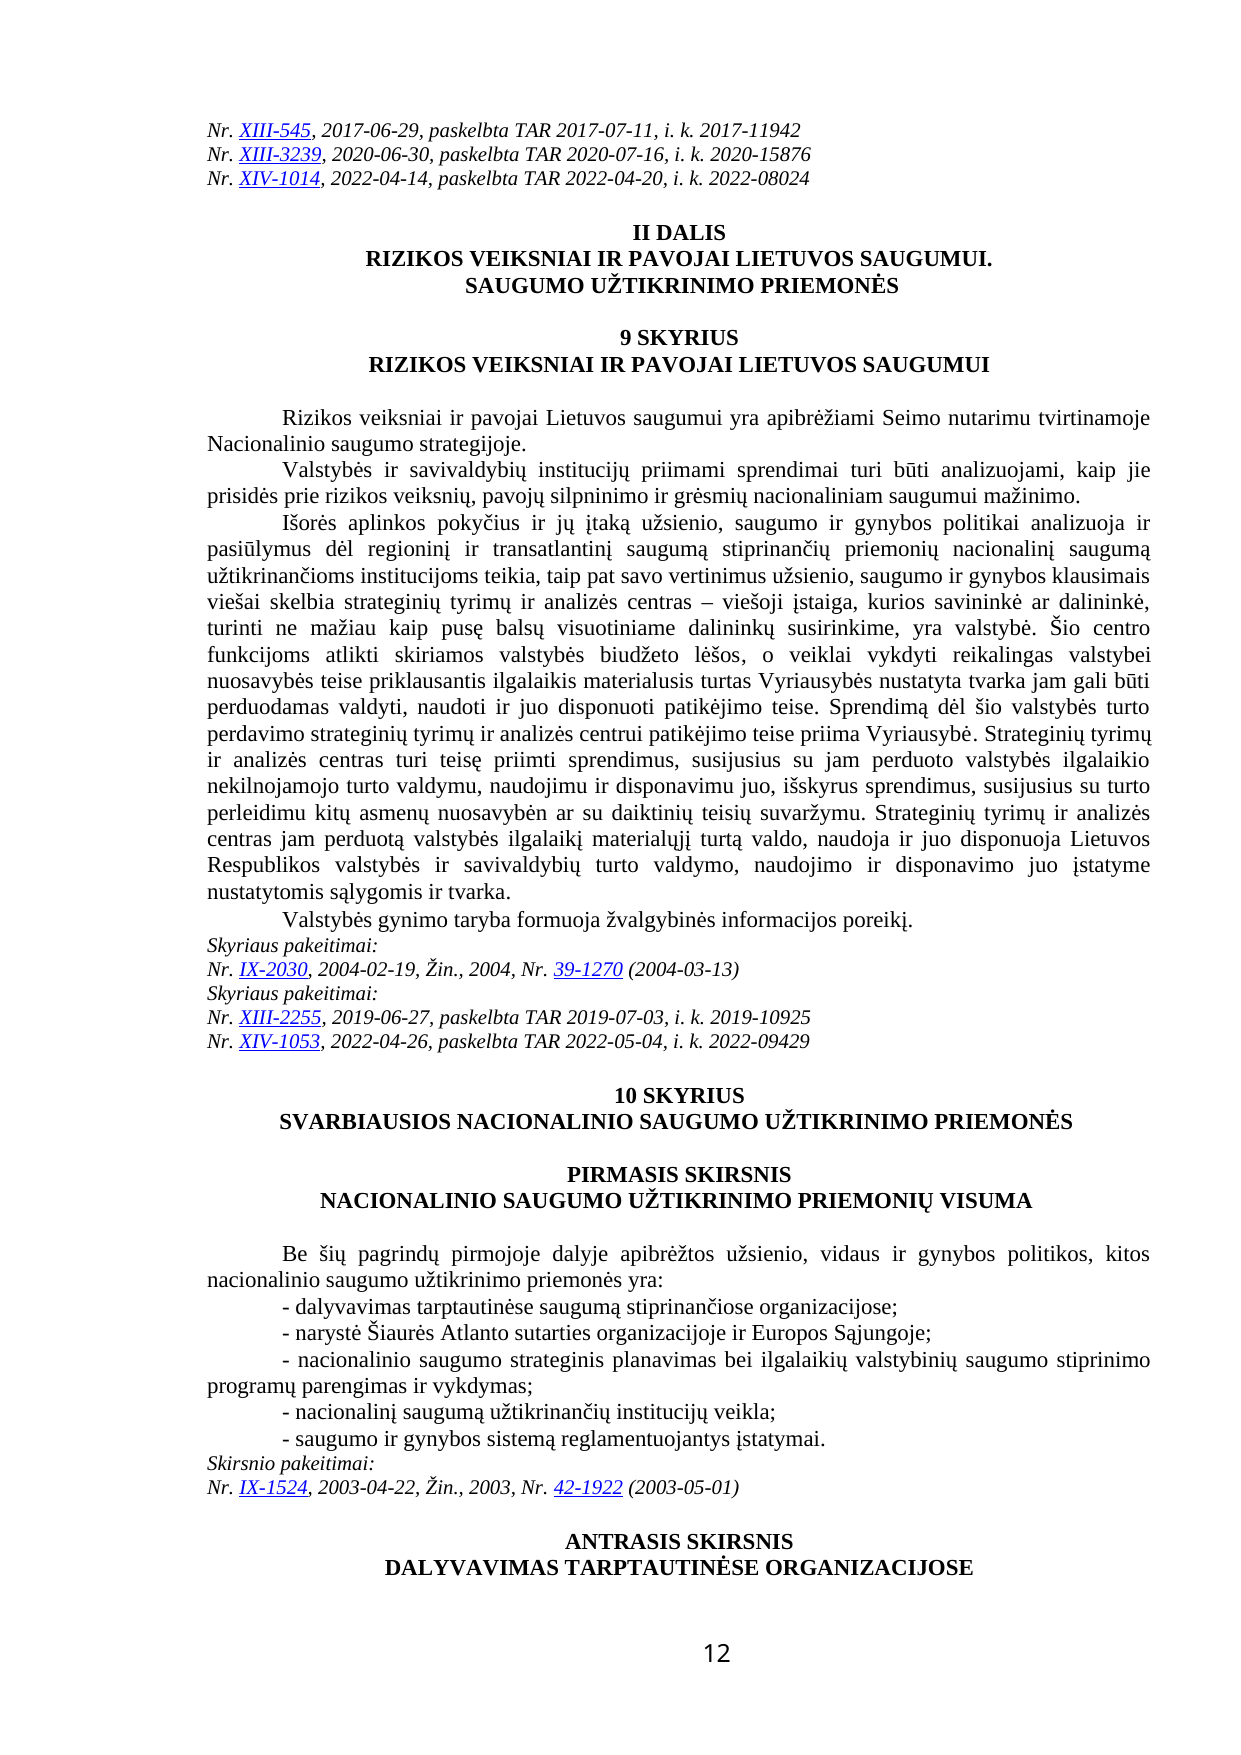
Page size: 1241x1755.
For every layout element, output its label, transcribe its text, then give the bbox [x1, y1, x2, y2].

text Skyriaus pakeitimai: [207, 981, 1152, 1005]
text Nr. XIV-1014, 2022-04-14, paskelbta TAR 2022-04-20, i. k. 2022-08024 [207, 166, 1152, 190]
subtitle DALYVAVIMAS TARPTAUTINĖSE ORGANIZACIJOSE [207, 1554, 1152, 1581]
text Nr. XIII-2255, 2019-06-27, paskelbta TAR 2019-07-03, i. k. 2019-10925 [207, 1005, 1152, 1029]
text SVARBIAUSIOS NACIONALINIO SAUGUMO UŽTIKRINIMO PRIEMONĖS [207, 1108, 1152, 1135]
text 9 skyrius [207, 324, 1152, 351]
text PirmasIS skirsnis [207, 1161, 1152, 1187]
text Nr. IX-2030, 2004-02-19, Žin., 2004, Nr. 39-1270 (2004-03-13) [207, 957, 1152, 981]
text NACIONALINIO SAUGUMO UŽTIKRINIMO PRIEMONIŲ VISUMA [207, 1187, 1152, 1214]
text Skyriaus pakeitimai: [207, 933, 1152, 957]
text Išorės aplinkos pokyčius ir jų įtaką užsienio, saugumo ir gynybos politikai analizuoja ir pasiūlymus dėl regioninį ir transatlantinį saugumą stiprinančių priemonių nacionalinį saugumą užtikrinančioms institucijoms teikia, taip pat savo vertinimus užsienio, saugumo ir gynybos klausimais viešai skelbia strateginių tyrimų ir analizės centras – viešoji įstaiga, kurios savininkė ar dalininkė, turinti ne mažiau kaip pusę balsų visuotiniame dalininkų susirinkime, yra valstybė. Šio centro funkcijoms atlikti skiriamos valstybės biudžeto lėšos, o veiklai vykdyti reikalingas valstybei nuosavybės teise priklausantis ilgalaikis materialusis turtas Vyriausybės nustatyta tvarka jam gali būti perduodamas valdyti, naudoti ir juo disponuoti patikėjimo teise. Sprendimą dėl šio valstybės turto perdavimo strateginių tyrimų ir analizės centrui patikėjimo teise priima Vyriausybė. Strateginių tyrimų ir analizės centras turi teisę priimti sprendimus, susijusius su jam perduoto valstybės ilgalaikio nekilnojamojo turto valdymu, naudojimu ir disponavimu juo, išskyrus sprendimus, susijusius su turto perleidimu kitų asmenų nuosavybėn ar su daiktinių teisių suvaržymu. Strateginių tyrimų ir analizės centras jam perduotą valstybės ilgalaikį materialųjį turtą valdo, naudoja ir juo disponuoja Lietuvos Respublikos valstybės ir savivaldybių turto valdymo, naudojimo ir disponavimo juo įstatyme nustatytomis sąlygomis ir tvarka. [207, 509, 1152, 904]
text Be šių pagrindų pirmojoje dalyje apibrėžtos užsienio, vidaus ir gynybos politikos, kitos nacionalinio saugumo užtikrinimo priemonės yra: [207, 1240, 1152, 1293]
text - narystė Šiaurės Atlanto sutarties organizacijoje ir Europos Sąjungoje; [207, 1319, 1152, 1346]
text Nr. XIII-545, 2017-06-29, paskelbta TAR 2017-07-11, i. k. 2017-11942 [207, 118, 1152, 142]
text RIZIKOS VEIKSNIAI IR PAVOJAI LIETUVOS SAUGUMUI. SAUGUMO UŽTIKRINIMO PRIEMONĖS [207, 245, 1152, 298]
text - nacionalinį saugumą užtikrinančių institucijų veikla; [207, 1398, 1152, 1425]
text Skirsnio pakeitimai: [207, 1451, 1152, 1475]
text RIZIKOS VEIKSNIAI IR PAVOJAI LIETUVOS SAUGUMUI [207, 351, 1152, 377]
text Valstybės gynimo taryba formuoja žvalgybinės informacijos poreikį. [207, 904, 1152, 933]
text Nr. XIV-1053, 2022-04-26, paskelbta TAR 2022-05-04, i. k. 2022-09429 [207, 1029, 1152, 1053]
text Nr. XIII-3239, 2020-06-30, paskelbta TAR 2020-07-16, i. k. 2020-15876 [207, 142, 1152, 166]
text - nacionalinio saugumo strateginis planavimas bei ilgalaikių valstybinių saugumo stiprinimo programų parengimas ir vykdymas; [207, 1346, 1152, 1398]
text Nr. IX-1524, 2003-04-22, Žin., 2003, Nr. 42-1922 (2003-05-01) [207, 1475, 1152, 1499]
text Rizikos veiksniai ir pavojai Lietuvos saugumui yra apibrėžiami Seimo nutarimu tvirtinamoje Nacionalinio saugumo strategijoje. [207, 403, 1152, 456]
text 10 skyrius [207, 1082, 1152, 1108]
text AntrasIS skirsnis [207, 1528, 1152, 1554]
text Valstybės ir savivaldybių institucijų priimami sprendimai turi būti analizuojami, kaip jie prisidės prie rizikos veiksnių, pavojų silpninimo ir grėsmių nacionaliniam saugumui mažinimo. [207, 456, 1152, 509]
text - dalyvavimas tarptautinėse saugumą stiprinančiose organizacijose; [207, 1293, 1152, 1319]
text II DALIS [207, 219, 1152, 245]
text - saugumo ir gynybos sistemą reglamentuojantys įstatymai. [207, 1425, 1152, 1451]
